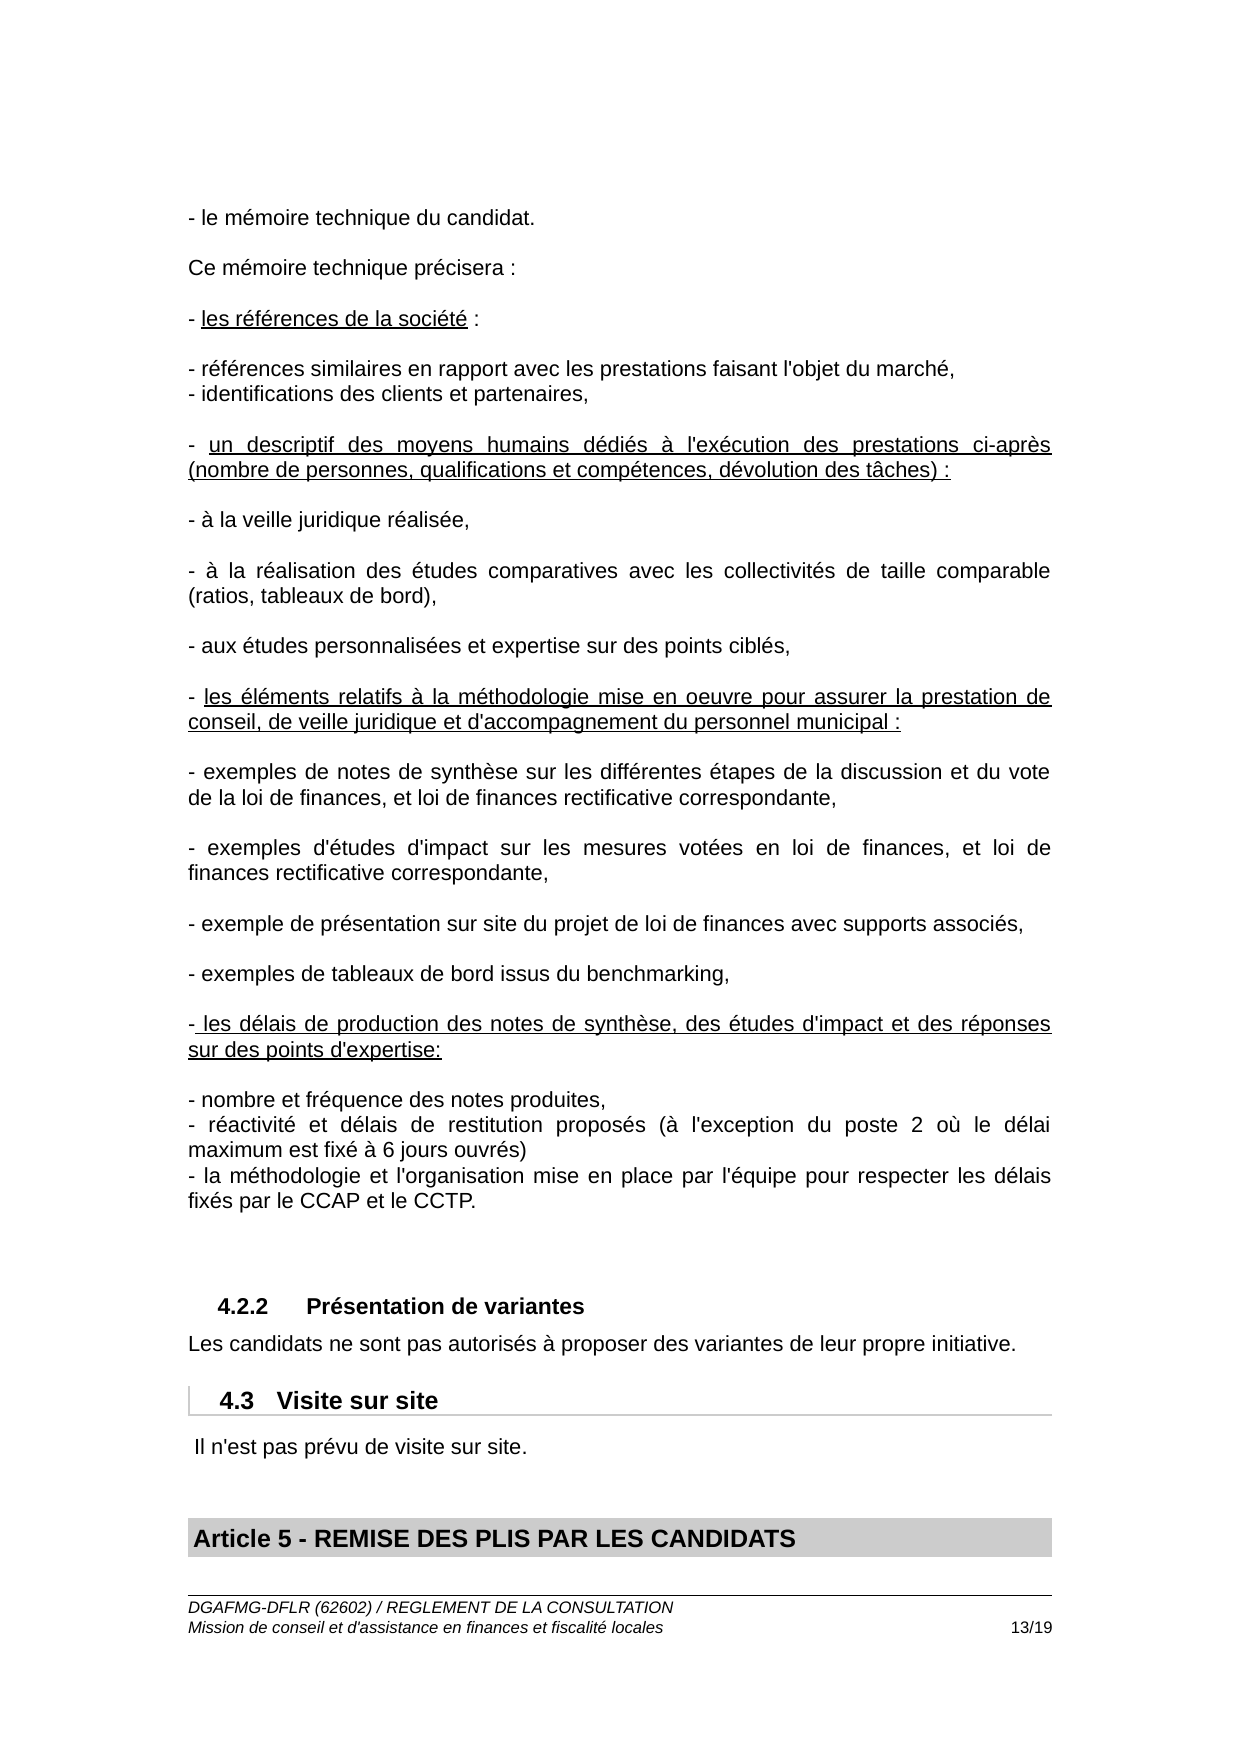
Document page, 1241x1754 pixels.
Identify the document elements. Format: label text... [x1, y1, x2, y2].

text - réactivité et délais de restitution proposés (à l'exception du poste 2 où le délai maximum est fixé à 6 jours ouvrés) [188, 1112, 1052, 1162]
text - nombre et fréquence des notes produites, [188, 1087, 1052, 1112]
subtitle Visite sur site [190, 1386, 1052, 1414]
text - aux études personnalisées et expertise sur des points ciblés, [188, 633, 1052, 658]
text - les références de la société : [188, 305, 1052, 331]
text - un descriptif des moyens humains dédiés à l'exécution des prestations ci-après (nombre de personnes, qualifications et compétences, dévolution des tâches) : [188, 431, 1052, 482]
subtitle Présentation de variantes [188, 1293, 1052, 1319]
text Il n'est pas prévu de visite sur site. [188, 1434, 1052, 1459]
text - exemples de tableaux de bord issus du benchmarking, [188, 961, 1052, 986]
text - à la veille juridique réalisée, [188, 507, 1052, 532]
text - à la réalisation des études comparatives avec les collectivités de taille comparable (ratios, tableaux de bord), [188, 557, 1052, 608]
text - la méthodologie et l'organisation mise en place par l'équipe pour respecter les délais fixés par le CCAP et le CCTP. [188, 1162, 1052, 1213]
text - les délais de production des notes de synthèse, des études d'impact et des réponses sur des points d'expertise: [188, 1011, 1052, 1062]
text Les candidats ne sont pas autorisés à proposer des variantes de leur propre initiative. [188, 1331, 1052, 1356]
text - identifications des clients et partenaires, [188, 381, 1052, 406]
text - les éléments relatifs à la méthodologie mise en oeuvre pour assurer la prestation de conseil, de veille juridique et d'accompagnement du personnel municipal : [188, 683, 1052, 734]
text - références similaires en rapport avec les prestations faisant l'objet du marché, [188, 356, 1052, 381]
text - exemples d'études d'impact sur les mesures votées en loi de finances, et loi de finances rectificative correspondante, [188, 835, 1052, 885]
text Ce mémoire technique précisera : [188, 255, 1052, 280]
text - exemples de notes de synthèse sur les différentes étapes de la discussion et du vote de la loi de finances, et loi de finances rectificative correspondante, [188, 759, 1052, 809]
subtitle REMISE DES PLIS PAR LES CANDIDATS [190, 1521, 1050, 1555]
text - le mémoire technique du candidat. [188, 204, 1052, 230]
text - exemple de présentation sur site du projet de loi de finances avec supports associés, [188, 910, 1052, 936]
